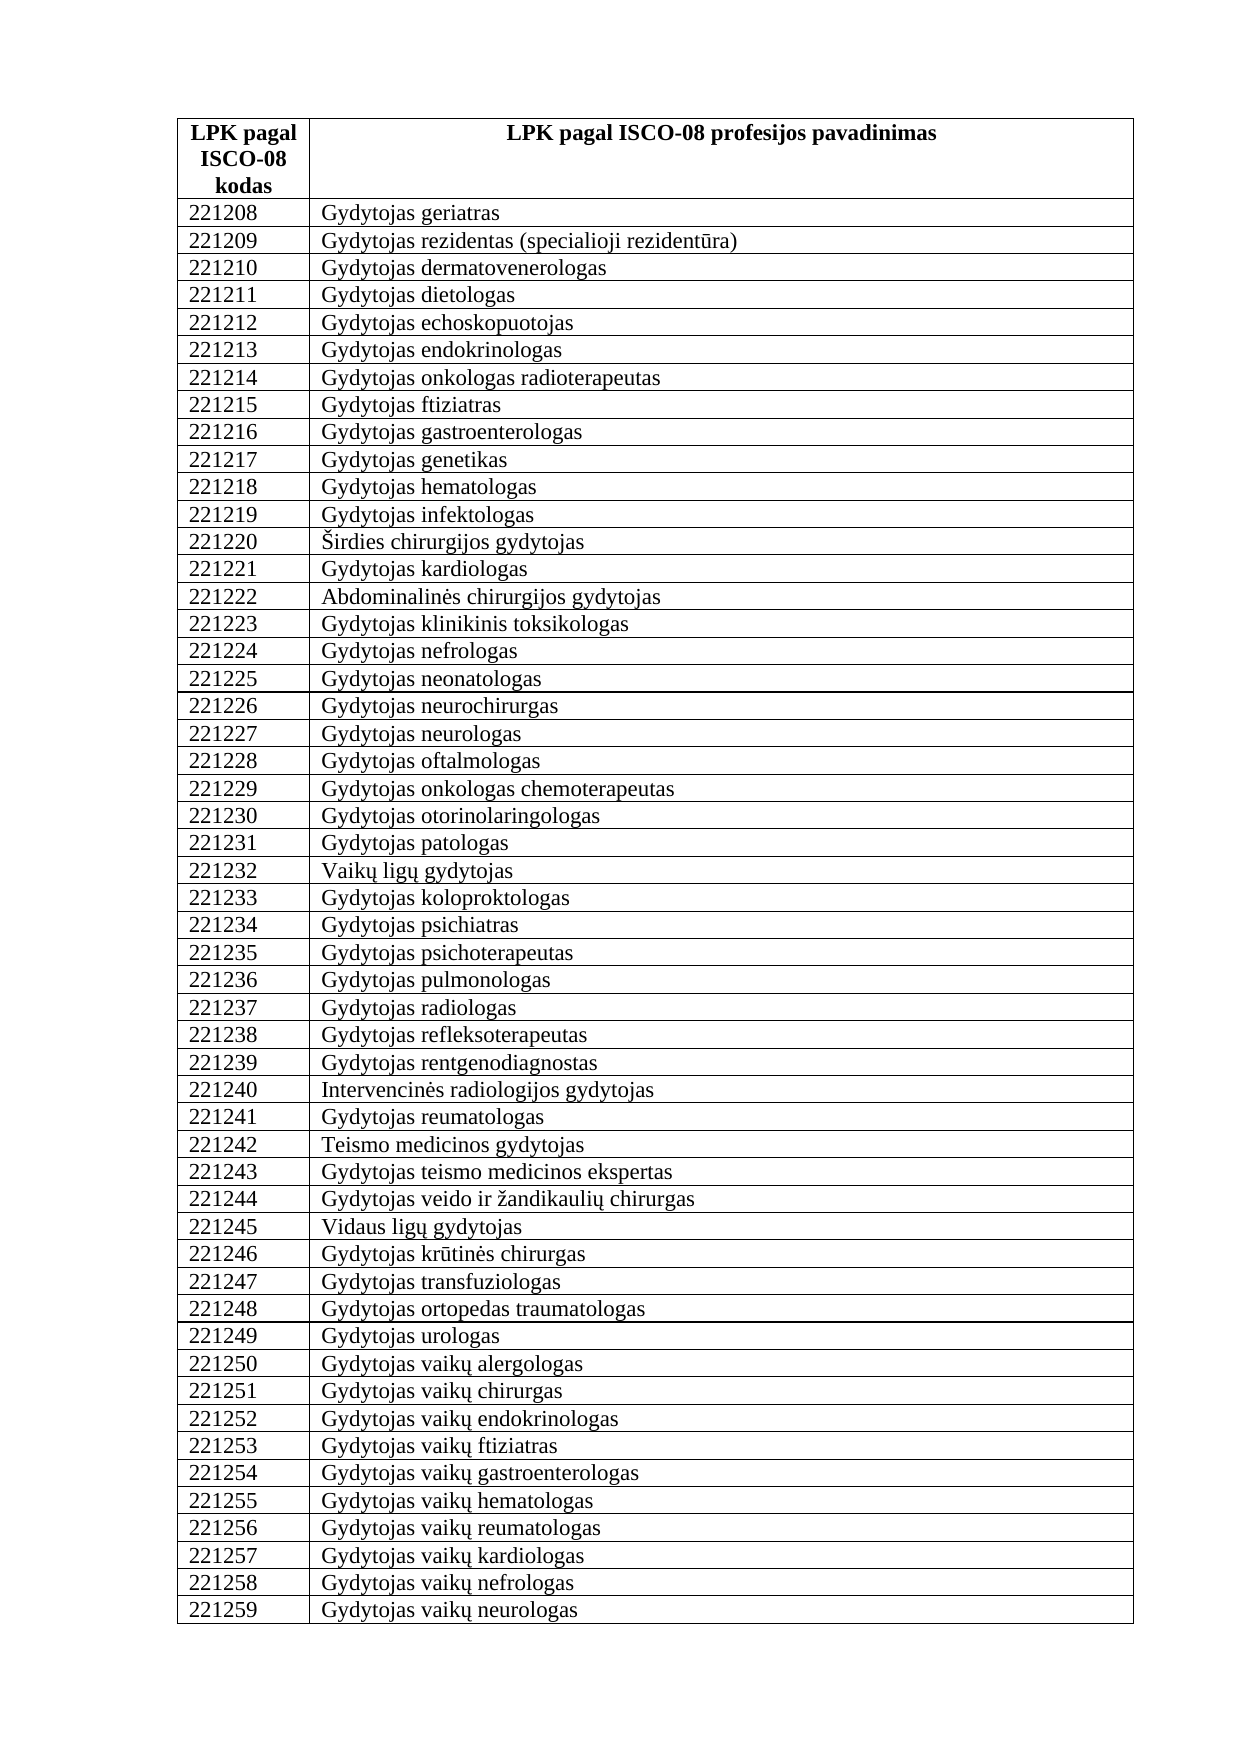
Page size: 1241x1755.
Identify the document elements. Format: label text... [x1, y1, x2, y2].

table_cell 221248 [178, 1295, 309, 1321]
table_cell 221241 [178, 1103, 309, 1130]
table_cell 221251 [178, 1377, 309, 1404]
table_cell 221225 [178, 665, 309, 691]
table_cell Vaikų ligų gydytojas [310, 857, 1133, 883]
table_cell 221215 [178, 391, 309, 417]
table_cell Gydytojas radiologas [310, 994, 1133, 1020]
table_cell 221249 [178, 1323, 309, 1349]
table_cell Gydytojas dietologas [310, 281, 1133, 308]
table_cell 221243 [178, 1158, 309, 1184]
table_cell Gydytojas reumatologas [310, 1103, 1133, 1130]
table_header LPK pagal ISCO-08 profesijos pavadinimas [310, 119, 1133, 198]
table_cell Gydytojas kardiologas [310, 555, 1133, 582]
table_cell 221210 [178, 254, 309, 280]
table_cell Gydytojas hematologas [310, 473, 1133, 499]
table_cell Gydytojas onkologas chemoterapeutas [310, 775, 1133, 801]
table_cell Gydytojas infektologas [310, 501, 1133, 527]
table_cell Gydytojas vaikų chirurgas [310, 1377, 1133, 1404]
table_cell Teismo medicinos gydytojas [310, 1131, 1133, 1157]
table_cell 221237 [178, 994, 309, 1020]
table_cell Gydytojas vaikų neurologas [310, 1596, 1133, 1623]
table_cell Gydytojas neonatologas [310, 665, 1133, 691]
table_cell Vidaus ligų gydytojas [310, 1213, 1133, 1239]
table_cell 221232 [178, 857, 309, 883]
table_cell 221216 [178, 419, 309, 445]
table_cell Gydytojas psichiatras [310, 912, 1133, 938]
table_cell 221236 [178, 966, 309, 993]
table_cell Gydytojas otorinolaringologas [310, 802, 1133, 828]
table_cell Gydytojas rezidentas (specialioji rezidentūra) [310, 227, 1133, 253]
table_cell Gydytojas veido ir žandikaulių chirurgas [310, 1186, 1133, 1212]
table_cell Gydytojas gastroenterologas [310, 419, 1133, 445]
table_cell Gydytojas endokrinologas [310, 336, 1133, 363]
table_cell 221230 [178, 802, 309, 828]
table_cell 221222 [178, 583, 309, 609]
table_cell Gydytojas urologas [310, 1323, 1133, 1349]
table_cell Gydytojas transfuziologas [310, 1268, 1133, 1294]
table_cell 221223 [178, 610, 309, 637]
table_cell 221208 [178, 199, 309, 226]
table_cell Abdominalinės chirurgijos gydytojas [310, 583, 1133, 609]
table_cell Gydytojas vaikų reumatologas [310, 1514, 1133, 1541]
table_cell 221227 [178, 720, 309, 746]
table_cell 221234 [178, 912, 309, 938]
table_cell 221244 [178, 1186, 309, 1212]
table_cell 221228 [178, 747, 309, 773]
table_cell Gydytojas vaikų endokrinologas [310, 1405, 1133, 1431]
table_cell Gydytojas vaikų nefrologas [310, 1569, 1133, 1595]
table_cell 221254 [178, 1460, 309, 1486]
table_cell 221257 [178, 1542, 309, 1568]
table_cell Gydytojas klinikinis toksikologas [310, 610, 1133, 637]
table_cell 221250 [178, 1350, 309, 1376]
table_cell Gydytojas echoskopuotojas [310, 309, 1133, 335]
table_cell Gydytojas neurochirurgas [310, 693, 1133, 719]
table_cell Intervencinės radiologijos gydytojas [310, 1076, 1133, 1102]
table_cell Širdies chirurgijos gydytojas [310, 528, 1133, 554]
table_cell Gydytojas pulmonologas [310, 966, 1133, 993]
table_cell 221209 [178, 227, 309, 253]
table_cell 221219 [178, 501, 309, 527]
table_cell 221238 [178, 1021, 309, 1047]
table_cell Gydytojas koloproktologas [310, 884, 1133, 911]
table_cell 221245 [178, 1213, 309, 1239]
table_cell Gydytojas teismo medicinos ekspertas [310, 1158, 1133, 1184]
table_cell 221258 [178, 1569, 309, 1595]
table_cell Gydytojas vaikų gastroenterologas [310, 1460, 1133, 1486]
table_cell Gydytojas vaikų ftiziatras [310, 1432, 1133, 1458]
table_cell 221224 [178, 638, 309, 664]
table_cell Gydytojas geriatras [310, 199, 1133, 226]
table_header LPK pagal ISCO-08 kodas [178, 119, 309, 198]
table_cell 221211 [178, 281, 309, 308]
table_cell 221235 [178, 939, 309, 965]
table_cell Gydytojas oftalmologas [310, 747, 1133, 773]
table_cell Gydytojas vaikų alergologas [310, 1350, 1133, 1376]
table_cell 221246 [178, 1240, 309, 1267]
table_cell 221239 [178, 1049, 309, 1075]
table_cell Gydytojas ortopedas traumatologas [310, 1295, 1133, 1321]
table_cell Gydytojas neurologas [310, 720, 1133, 746]
table_cell 221259 [178, 1596, 309, 1623]
table_cell Gydytojas onkologas radioterapeutas [310, 364, 1133, 390]
table_cell 221256 [178, 1514, 309, 1541]
table_cell 221229 [178, 775, 309, 801]
table_cell 221255 [178, 1487, 309, 1513]
table_cell Gydytojas genetikas [310, 446, 1133, 472]
table_cell 221217 [178, 446, 309, 472]
table_cell Gydytojas vaikų kardiologas [310, 1542, 1133, 1568]
table_cell Gydytojas vaikų hematologas [310, 1487, 1133, 1513]
table_cell 221214 [178, 364, 309, 390]
table_cell Gydytojas rentgenodiagnostas [310, 1049, 1133, 1075]
table_cell 221213 [178, 336, 309, 363]
table_cell 221233 [178, 884, 309, 911]
table_cell Gydytojas ftiziatras [310, 391, 1133, 417]
table_cell 221212 [178, 309, 309, 335]
table_cell 221218 [178, 473, 309, 499]
table_cell Gydytojas krūtinės chirurgas [310, 1240, 1133, 1267]
table_cell 221231 [178, 829, 309, 856]
table_cell 221220 [178, 528, 309, 554]
table_cell Gydytojas patologas [310, 829, 1133, 856]
table_cell 221247 [178, 1268, 309, 1294]
table_cell 221252 [178, 1405, 309, 1431]
table_cell 221253 [178, 1432, 309, 1458]
table_cell 221240 [178, 1076, 309, 1102]
table_cell 221226 [178, 693, 309, 719]
table_cell Gydytojas refleksoterapeutas [310, 1021, 1133, 1047]
table_cell 221242 [178, 1131, 309, 1157]
table_cell Gydytojas nefrologas [310, 638, 1133, 664]
table_cell Gydytojas psichoterapeutas [310, 939, 1133, 965]
table_cell Gydytojas dermatovenerologas [310, 254, 1133, 280]
table_cell 221221 [178, 555, 309, 582]
